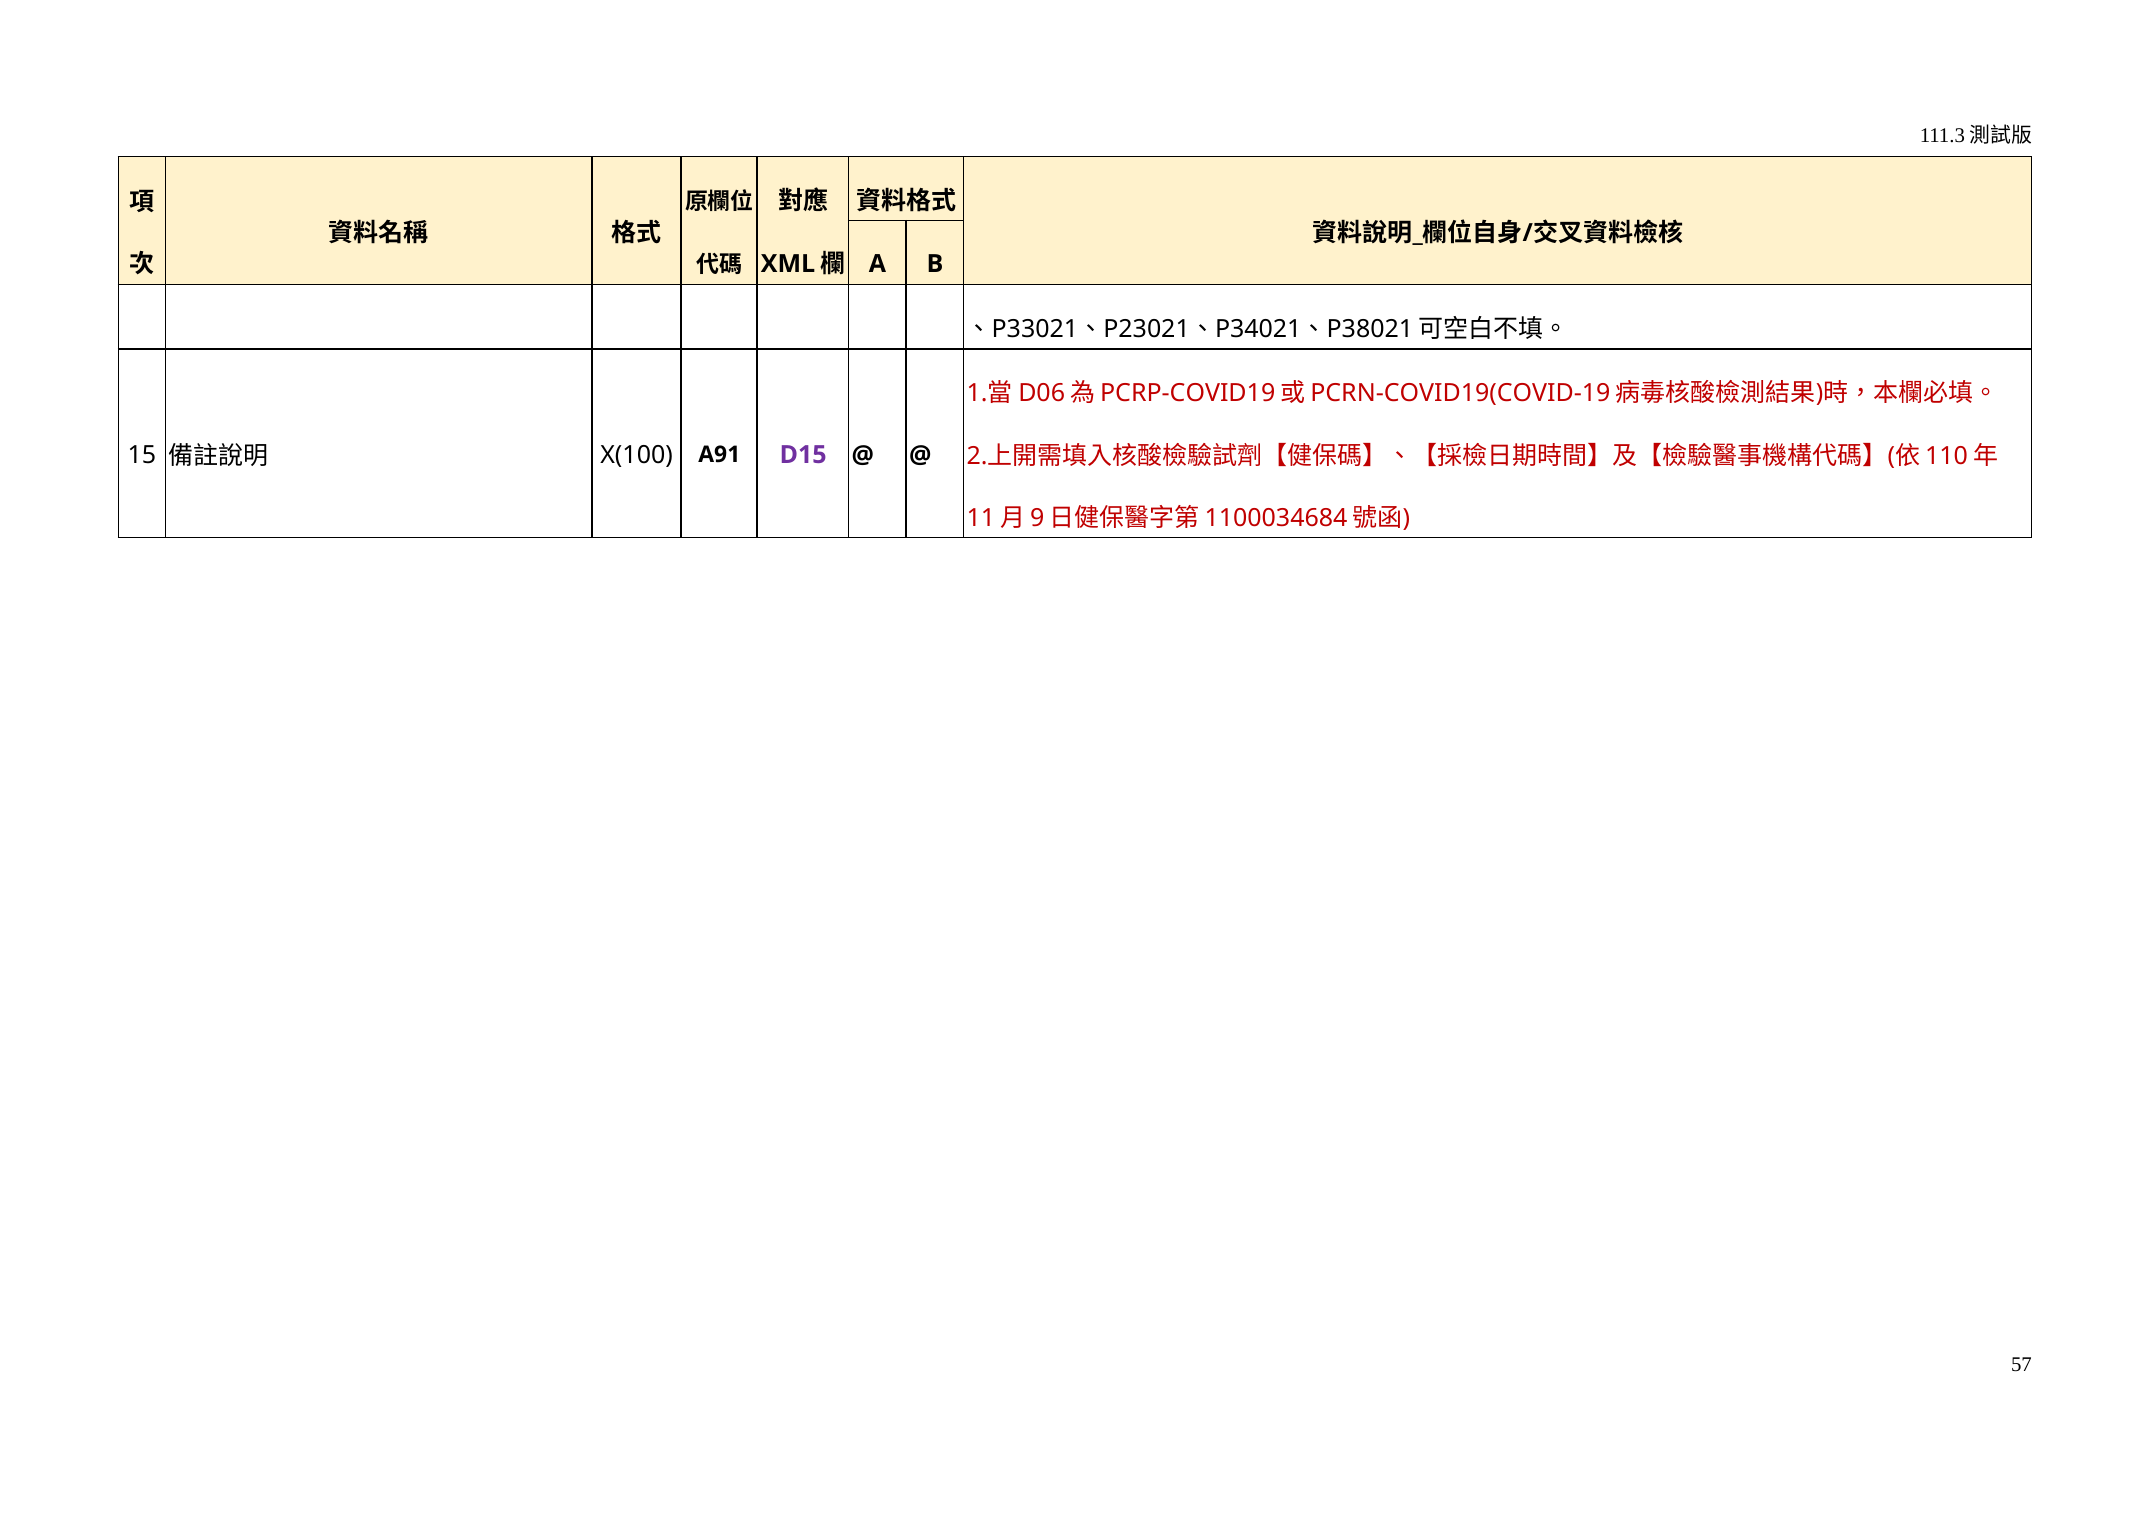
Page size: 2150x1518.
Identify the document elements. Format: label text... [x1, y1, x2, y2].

table_cell @ [849, 350, 905, 537]
table_cell [593, 285, 680, 348]
table_cell @ [907, 350, 963, 537]
table_header 資料說明_欄位自身/交叉資料檢核 [964, 157, 2031, 284]
table_header 資料名稱 [166, 157, 591, 284]
table_header 原欄位代碼 [682, 157, 756, 284]
table_cell A91 [682, 350, 756, 537]
table_cell 15 [119, 350, 165, 537]
table_cell B [907, 221, 963, 284]
table_header 項次 [119, 157, 165, 284]
table_cell A [849, 221, 905, 284]
table_cell [166, 285, 591, 348]
table_header 格式 [593, 157, 680, 284]
table_cell D14 [758, 285, 848, 348]
table_header 對應XML欄位ID [758, 157, 848, 284]
table_cell [119, 285, 165, 348]
table_cell [682, 285, 756, 348]
table_cell D15 [758, 350, 848, 537]
table_cell [849, 285, 905, 348]
table_cell [907, 285, 963, 348]
table_header 資料格式 [849, 157, 963, 220]
table_cell 1.當 D06為PCRP-COVID19或PCRN-COVID19(COVID-19病毒核酸檢測結果)時，本欄必填。 2.上開需填入核酸檢驗試劑【健保碼】、【採檢日期時間】及【檢驗醫事機構代碼】(依110年11月9日健保醫字第1100034684號函) [964, 350, 2031, 537]
table_cell 、P33021、P23021、P34021、P38021可空白不填。 [964, 285, 2031, 348]
table_cell 備註說明 [166, 350, 591, 537]
table_cell X(100) [593, 350, 680, 537]
